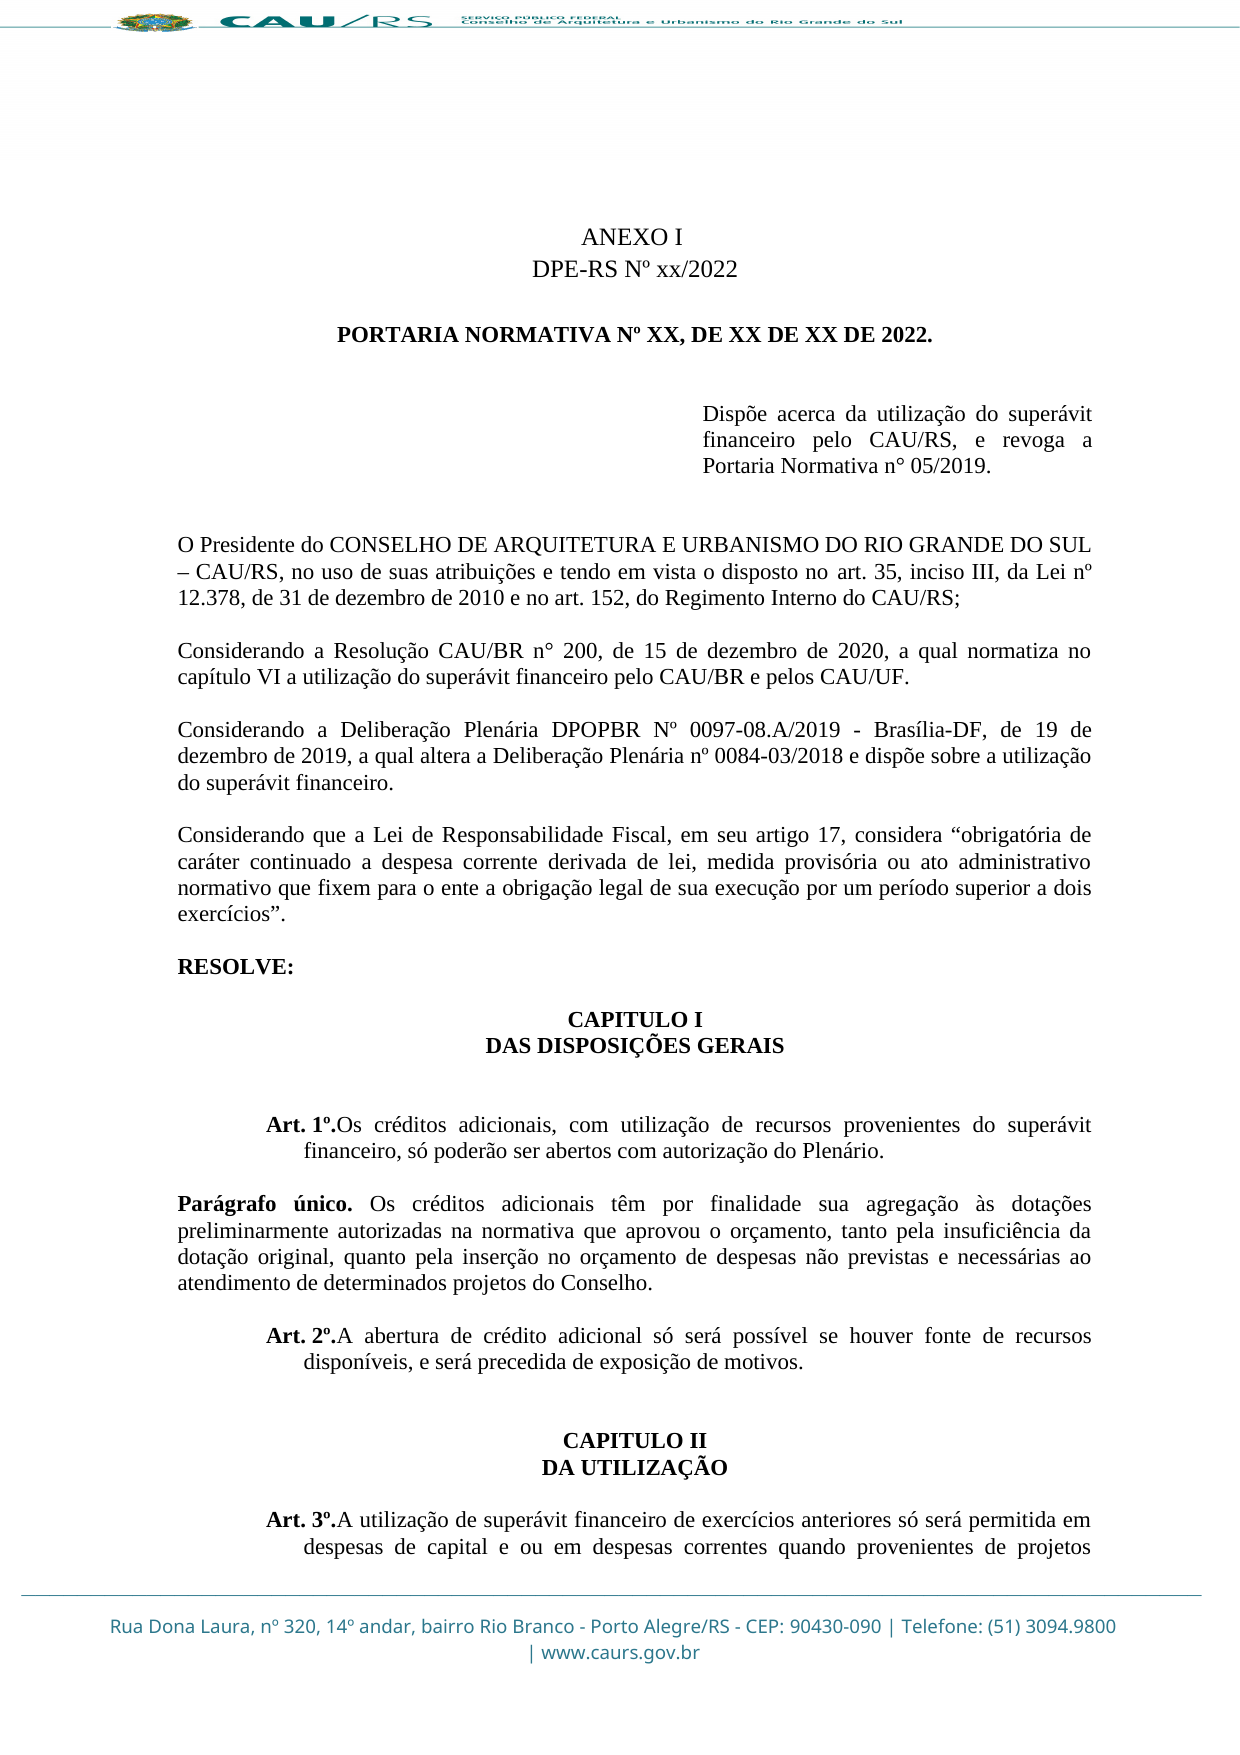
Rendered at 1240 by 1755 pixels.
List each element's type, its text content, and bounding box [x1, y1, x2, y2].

text Considerando que a Lei de Responsabilidade Fiscal, em seu artigo 17, considera “obrigatória de caráter continuado a despesa corrente derivada de lei, medida provisória ou ato administrativo normativo que fixem para o ente a obrigação legal de sua execução por um período superior a dois exercícios”. [177, 821, 1093, 927]
text Parágrafo único. Os créditos adicionais têm por finalidade sua agregação às dotações preliminarmente autorizadas na normativa que aprovou o orçamento, tanto pela insuficiência da dotação original, quanto pela inserção no orçamento de despesas não previstas e necessárias ao atendimento de determinados projetos do Conselho. [177, 1190, 1093, 1296]
list A abertura de crédito adicional só será possível se houver fonte de recursos disponíveis, e será precedida de exposição de motivos. [266, 1322, 1093, 1375]
text CAPITULO I [177, 1006, 1093, 1032]
text Considerando a Deliberação Plenária DPOPBR Nº 0097-08.A/2019 - Brasília-DF, de 19 de dezembro de 2019, a qual altera a Deliberação Plenária nº 0084-03/2018 e dispõe sobre a utilização do superávit financeiro. [177, 716, 1093, 795]
text O Presidente do CONSELHO DE ARQUITETURA E URBANISMO DO RIO GRANDE DO SUL – CAU/RS, no uso de suas atribuições e tendo em vista o disposto no art. 35, inciso III, da Lei nº 12.378, de 31 de dezembro de 2010 e no art. 152, do Regimento Interno do CAU/RS; [177, 531, 1093, 611]
list A utilização de superávit financeiro de exercícios anteriores só será permitida em despesas de capital e ou em despesas correntes quando provenientes de projetos [266, 1507, 1093, 1559]
text Considerando a Resolução CAU/BR n° 200, de 15 de dezembro de 2020, a qual normatiza no capítulo VI a utilização do superávit financeiro pelo CAU/BR e pelos CAU/UF. [177, 637, 1093, 689]
list Os créditos adicionais, com utilização de recursos provenientes do superávit financeiro, só poderão ser abertos com autorização do Plenário. [266, 1111, 1093, 1164]
text DPE-RS Nº xx/2022 [177, 254, 1093, 283]
text ANEXO I [177, 222, 1093, 250]
text Dispõe acerca da utilização do superávit financeiro pelo CAU/RS, e revoga a Portaria Normativa n° 05/2019. [702, 400, 1093, 479]
text PORTARIA NORMATIVA Nº XX, DE XX DE XX DE 2022. [177, 321, 1093, 347]
text CAPITULO II [177, 1427, 1093, 1454]
text DA UTILIZAÇÃO [177, 1454, 1093, 1480]
text RESOLVE: [177, 953, 1093, 979]
text DAS DISPOSIÇÕES GERAIS [177, 1032, 1093, 1058]
